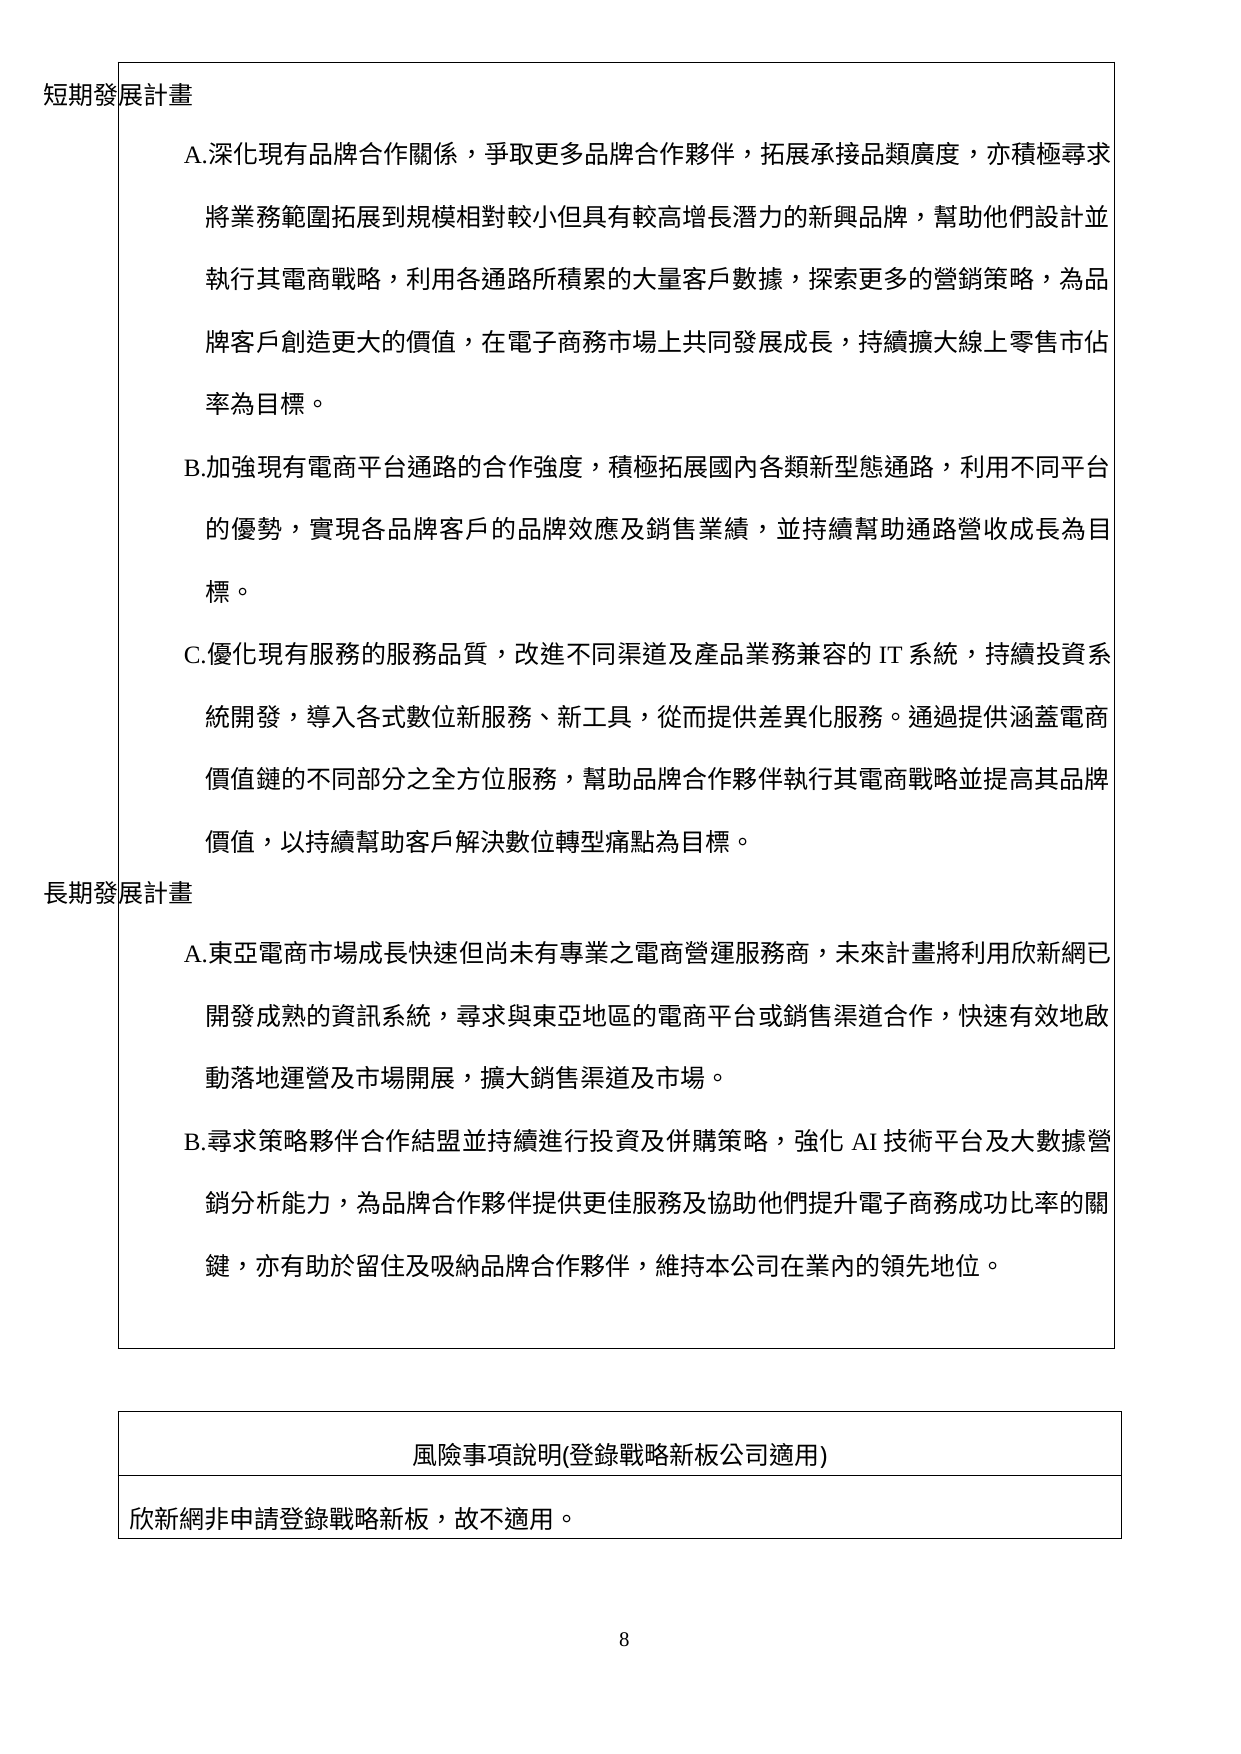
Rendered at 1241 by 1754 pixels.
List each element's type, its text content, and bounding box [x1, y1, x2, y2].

table_cell 一、公司介紹 欣新網成立於102年9月，目前資本額2.2億元，主要提供品牌企業「產品上架電商平台到消費者服務」的一站式服務，協助制定及執行電商平台行銷與銷售策略，提升品牌企業線上通路的銷售與滲透率，亦透過數位廣告夥伴Google與Facebook及國內外電商平台如Momo及蝦皮等業者進行精準行銷導購，成功串接起電商生態鏈，提供了相較業界更完整且多元的品牌電商加值服務。 二、歷史沿革 三、經營理念 欣新網秉持「誠信正直、擁抱變革、創新應用、卓越執行」之企業經營理念，透過多年累積之數據及對產品特性的了解，靈活運用經銷及服務費模式，極大化公司及品牌的商品銷售利潤、提升品牌網路聲量並滿足消費者之購物需求，取得三贏局面。 四、未來展望 (一)短期發展計畫 A.深化現有品牌合作關係，爭取更多品牌合作夥伴，拓展承接品類廣度，亦積極尋求將業務範圍拓展到規模相對較小但具有較高增長潛力的新興品牌，幫助他們設計並執行其電商戰略，利用各通路所積累的大量客戶數據，探索更多的營銷策略，為品牌客戶創造更大的價值，在電子商務市場上共同發展成長，持續擴大線上零售市佔率為目標。 B.加強現有電商平台通路的合作強度，積極拓展國內各類新型態通路，利用不同平台的優勢，實現各品牌客戶的品牌效應及銷售業績，並持續幫助通路營收成長為目標。 C.優化現有服務的服務品質，改進不同渠道及產品業務兼容的IT系統，持續投資系統開發，導入各式數位新服務、新工具，從而提供差異化服務。通過提供涵蓋電商價值鏈的不同部分之全方位服務，幫助品牌合作夥伴執行其電商戰略並提高其品牌價值，以持續幫助客戶解決數位轉型痛點為目標。 (二)長期發展計畫 A.東亞電商市場成長快速但尚未有專業之電商營運服務商，未來計畫將利用欣新網已開發成熟的資訊系統，尋求與東亞地區的電商平台或銷售渠道合作，快速有效地啟動落地運營及市場開展，擴大銷售渠道及市場。 B.尋求策略夥伴合作結盟並持續進行投資及併購策略，強化AI技術平台及大數據營銷分析能力，為品牌合作夥伴提供更佳服務及協助他們提升電子商務成功比率的關鍵，亦有助於留住及吸納品牌合作夥伴，維持本公司在業內的領先地位。 [119, 63, 1114, 1348]
table_header 風險事項說明(登錄戰略新板公司適用) [119, 1412, 1121, 1475]
table_cell 欣新網非申請登錄戰略新板，故不適用。 [119, 1476, 1121, 1538]
